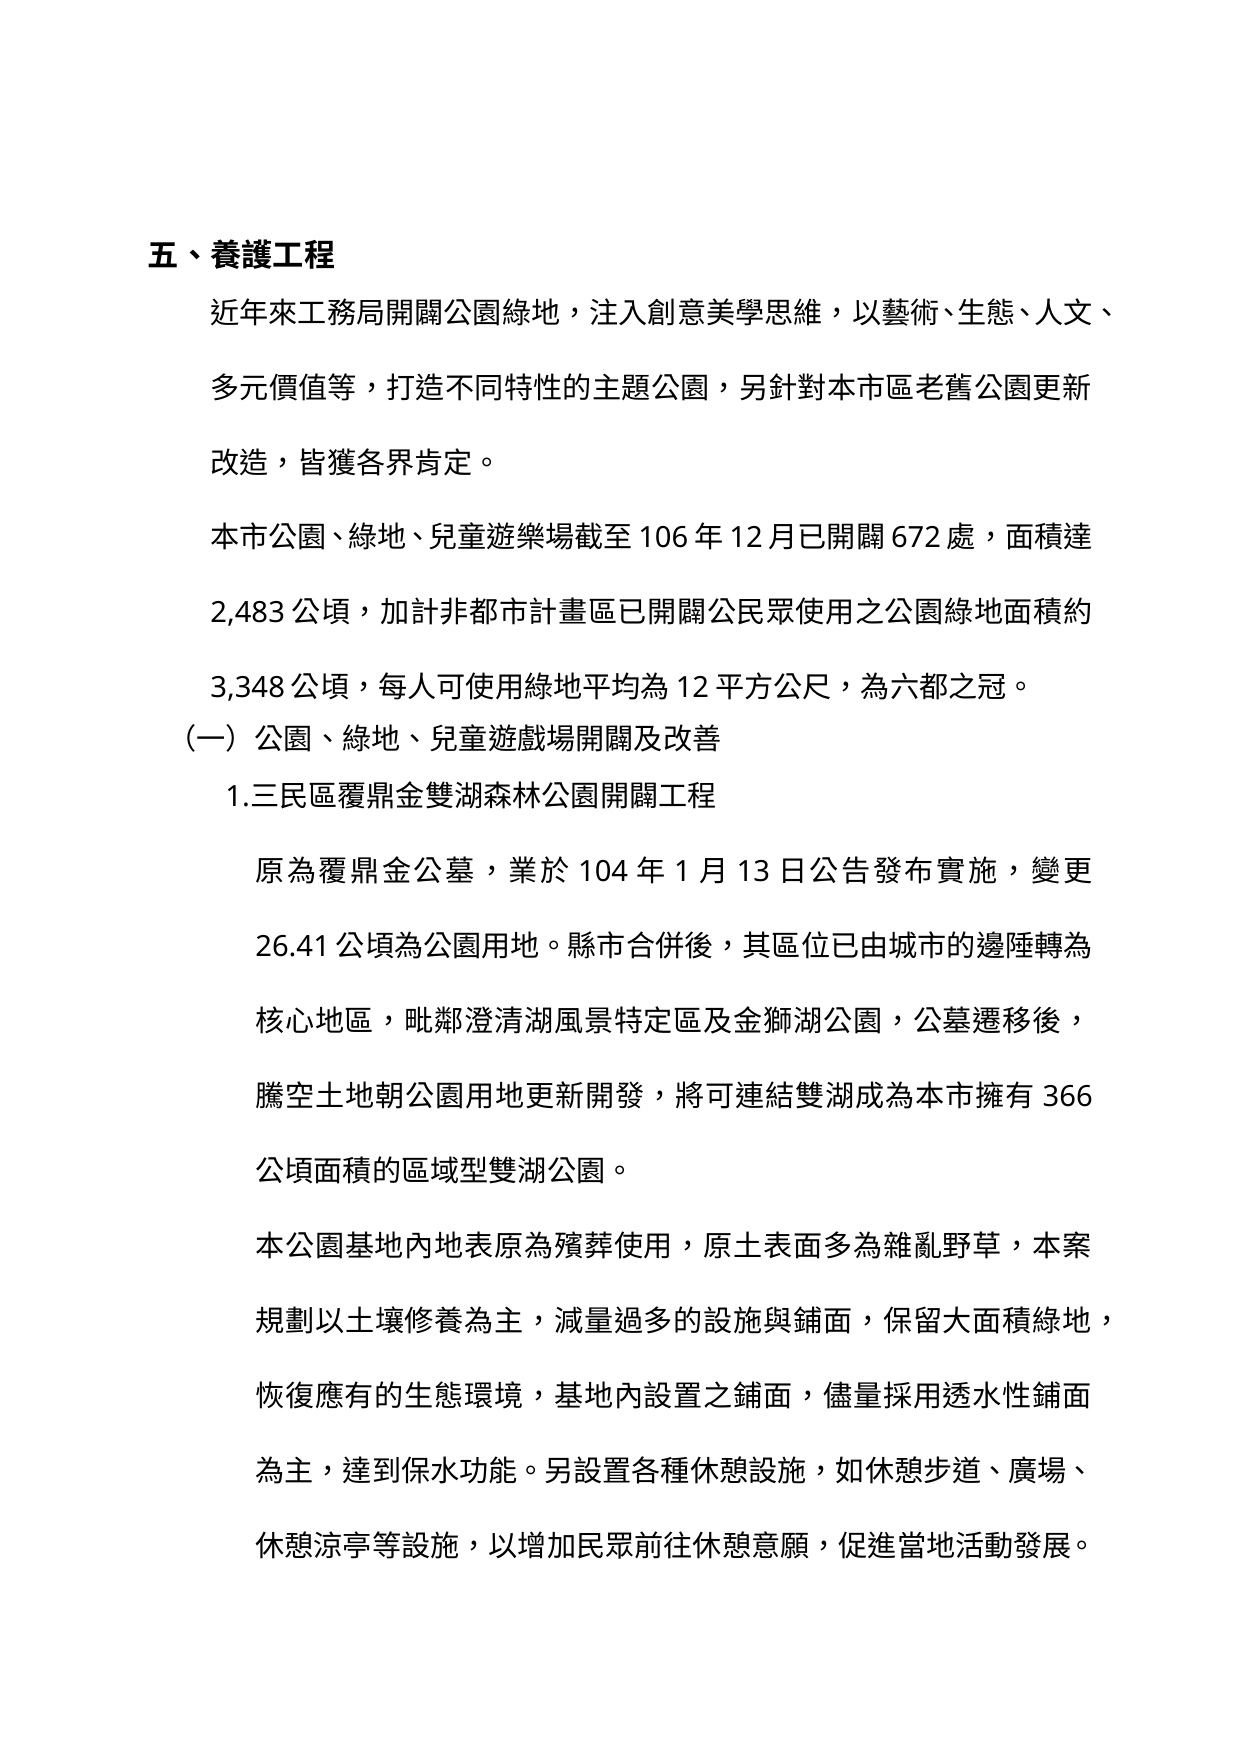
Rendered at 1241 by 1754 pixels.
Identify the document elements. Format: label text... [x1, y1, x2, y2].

text 1.三民區覆鼎金雙湖森林公園開闢工程 [225, 756, 1092, 831]
text 近年來工務局開闢公園綠地，注入創意美學思維，以藝術、生態、人文、多元價值等，打造不同特性的主題公園，另針對本市區老舊公園更新改造，皆獲各界肯定。 [210, 273, 1092, 498]
text （一）公園、綠地、兒童遊戲場開闢及改善 [148, 723, 1092, 756]
text 本公園基地內地表原為殯葬使用，原土表面多為雜亂野草，本案規劃以土壤修養為主，減量過多的設施與鋪面，保留大面積綠地，恢復應有的生態環境，基地內設置之鋪面，儘量採用透水性鋪面為主，達到保水功能。另設置各種休憩設施，如休憩步道、廣場、休憩涼亭等設施，以增加民眾前往休憩意願，促進當地活動發展。 [255, 1206, 1092, 1581]
text 原為覆鼎金公墓，業於104年1月13日公告發布實施，變更26.41公頃為公園用地。縣市合併後，其區位已由城市的邊陲轉為核心地區，毗鄰澄清湖風景特定區及金獅湖公園，公墓遷移後，騰空土地朝公園用地更新開發，將可連結雙湖成為本市擁有366公頃面積的區域型雙湖公園。 [255, 831, 1092, 1206]
text 五、養護工程 [148, 239, 1092, 273]
text 本市公園、綠地、兒童遊樂場截至106年12月已開闢672處，面積達2,483公頃，加計非都市計畫區已開闢公民眾使用之公園綠地面積約3,348公頃，每人可使用綠地平均為12平方公尺，為六都之冠。 [210, 498, 1092, 723]
